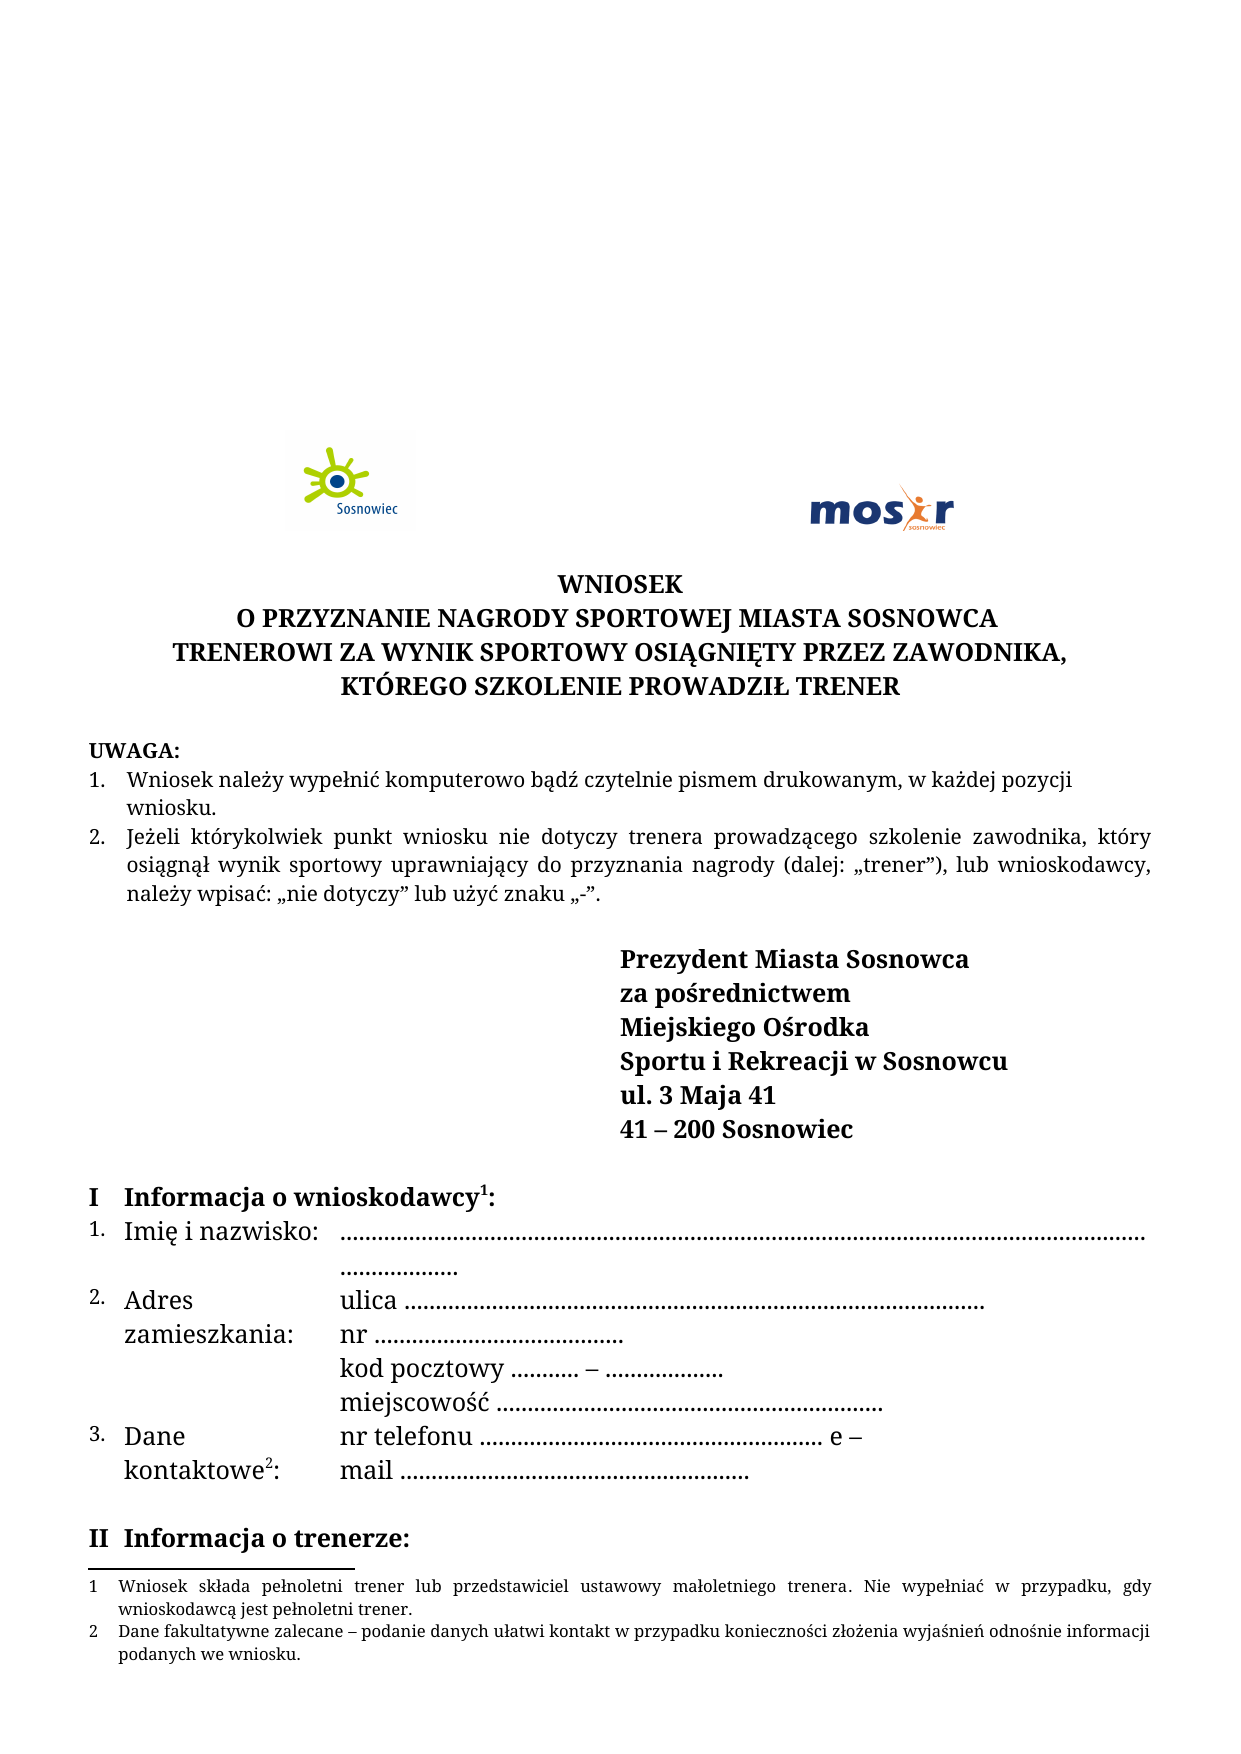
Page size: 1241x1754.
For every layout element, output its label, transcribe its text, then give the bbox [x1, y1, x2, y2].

table_header Informacja o trenerze: [125, 1522, 1152, 1555]
text ul. 3 Maja 41 [620, 1078, 1152, 1112]
picture [810, 483, 955, 531]
text O PRZYZNANIE NAGRODY SPORTOWEJ MIASTA SOSNOWCA [88, 600, 1152, 634]
text WNIOSEK [88, 566, 1152, 600]
list Jeżeli którykolwiek punkt wniosku nie dotyczy trenera prowadzącego szkolenie zawodnika, który osiągnął wynik sportowy uprawniający do przyznania nagrody (dalej: „trener”), lub wnioskodawcy, należy wpisać: „nie dotyczy” lub użyć znaku „-”. [88, 822, 1152, 907]
table_cell ulica ............................................................................................. nr ........................................ [340, 1283, 1151, 1350]
table_cell kod pocztowy ........... – ................... miejscowość .............................................................. [340, 1351, 1151, 1419]
text Prezydent Miasta Sosnowca [620, 941, 1152, 975]
text Sportu i Rekreacji w Sosnowcu [620, 1043, 1152, 1078]
table_cell [89, 1283, 124, 1350]
text 41 – 200 Sosnowiec [620, 1112, 1152, 1146]
table_cell Adres zamieszkania: [125, 1283, 339, 1350]
table_cell Dane kontaktowe: [125, 1420, 339, 1521]
table_cell Imię i nazwisko: [125, 1215, 339, 1282]
text Miejskiego Ośrodka [620, 1009, 1152, 1043]
text UWAGA: [88, 737, 1152, 765]
table_cell [89, 1351, 124, 1419]
text TRENEROWI ZA WYNIK SPORTOWY OSIĄGNIĘTY PRZEZ ZAWODNIKA, KTÓREGO SZKOLENIE PROWADZIŁ TRENER [88, 634, 1152, 703]
table_cell [125, 1351, 339, 1419]
table_header [89, 1522, 124, 1555]
table_cell [89, 1427, 96, 1440]
table_cell [89, 1215, 124, 1282]
table_cell nr telefonu ....................................................... e – mail ........................................................ [340, 1420, 1151, 1521]
table_header [89, 1181, 124, 1214]
list Wniosek należy wypełnić komputerowo bądź czytelnie pismem drukowanym, w każdej pozycji wniosku. [88, 765, 1152, 822]
text za pośrednictwem [620, 975, 1152, 1009]
table_cell [89, 1420, 124, 1521]
table_cell .................................................................................................................................................... [340, 1215, 1151, 1282]
picture [285, 430, 416, 531]
table_header Informacja o wnioskodawcy: [125, 1181, 1151, 1214]
